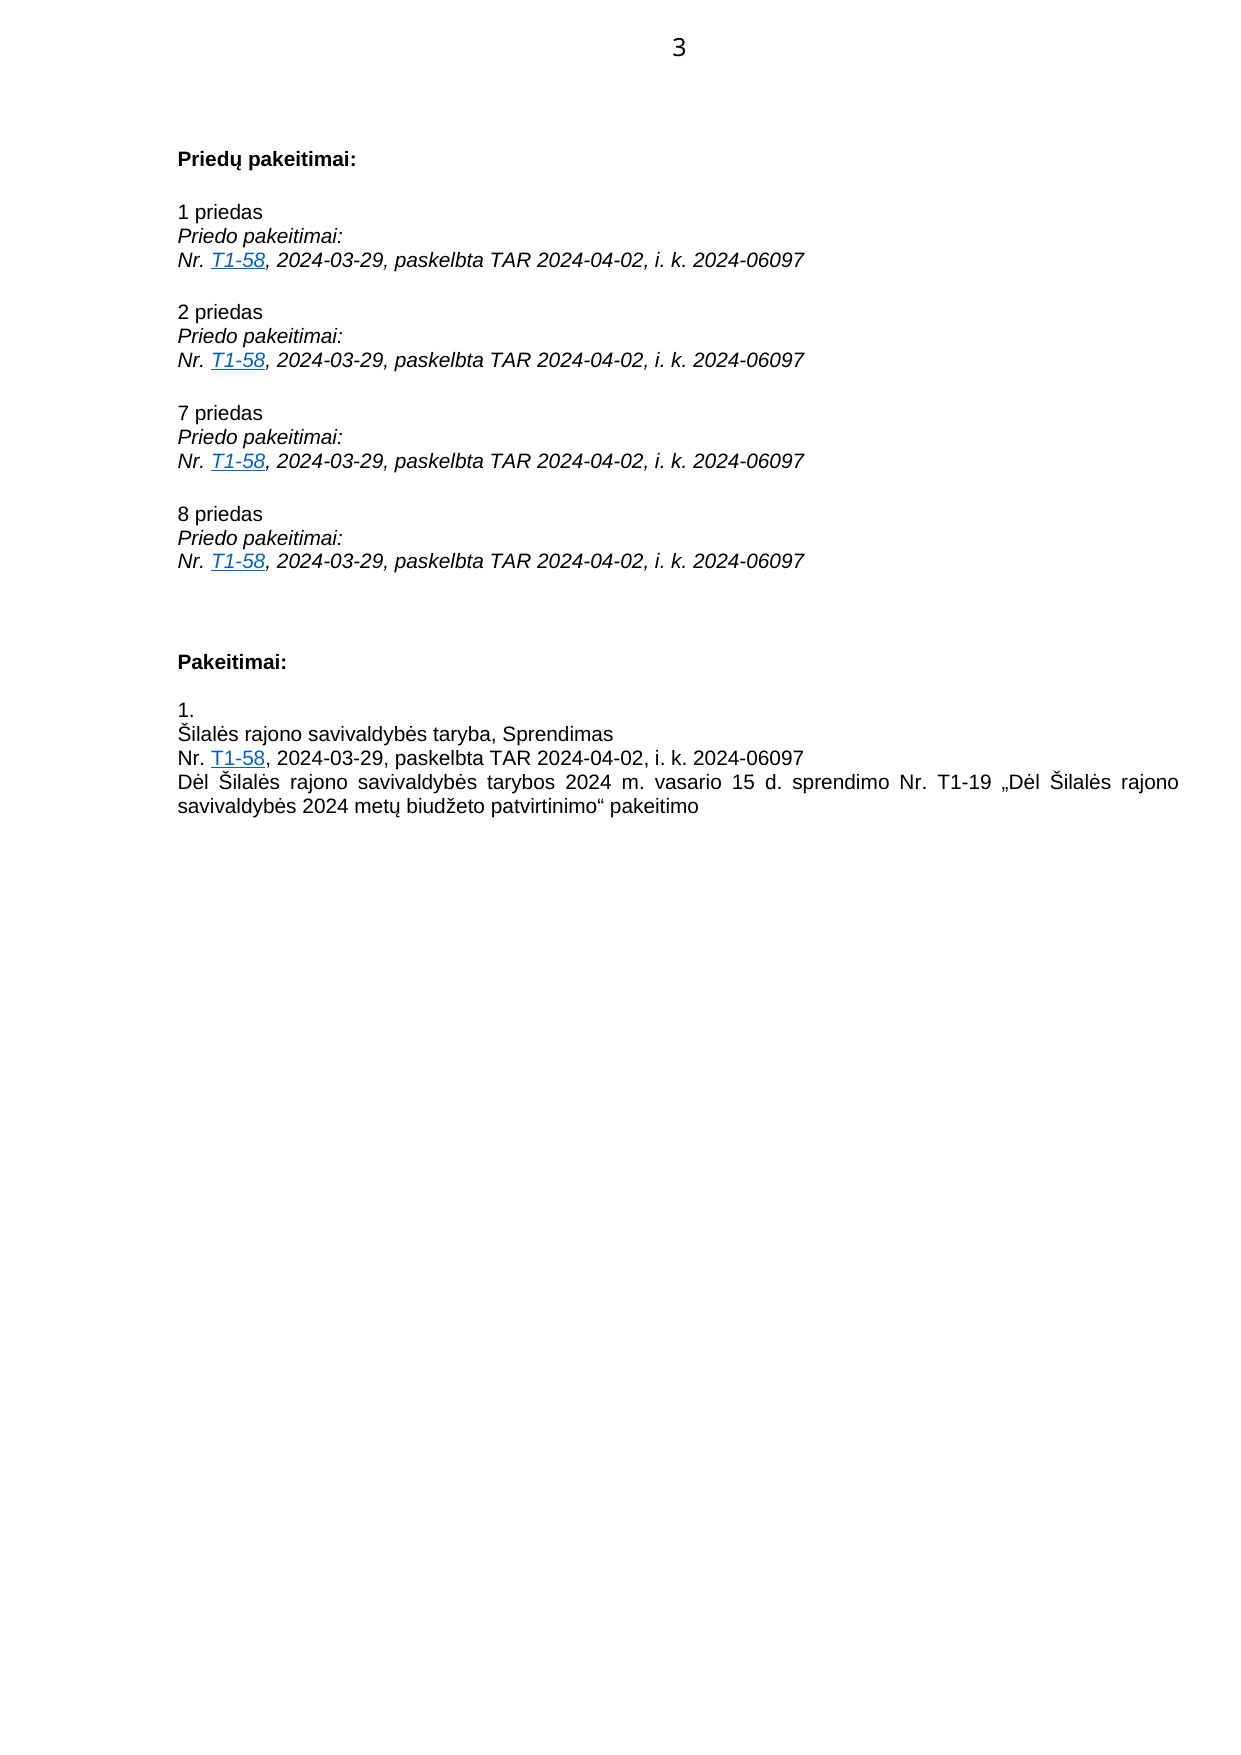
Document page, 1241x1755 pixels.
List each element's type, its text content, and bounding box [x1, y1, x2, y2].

text Šilalės rajono savivaldybės taryba, Sprendimas [177, 722, 1181, 746]
text Dėl Šilalės rajono savivaldybės tarybos 2024 m. vasario 15 d. sprendimo Nr. T1-19 „Dėl Šilalės rajono savivaldybės 2024 metų biudžeto patvirtinimo“ pakeitimo [177, 770, 1181, 818]
text Priedo pakeitimai: [177, 324, 1181, 348]
text Priedo pakeitimai: [177, 425, 1181, 449]
text Nr. T1-58, 2024-03-29, paskelbta TAR 2024-04-02, i. k. 2024-06097 [177, 449, 1181, 473]
text Priedų pakeitimai: [177, 147, 1181, 171]
text Nr. T1-58, 2024-03-29, paskelbta TAR 2024-04-02, i. k. 2024-06097 [177, 247, 1181, 271]
text 1. [177, 698, 1181, 722]
text Nr. T1-58, 2024-03-29, paskelbta TAR 2024-04-02, i. k. 2024-06097 [177, 549, 1181, 573]
text Nr. T1-58, 2024-03-29, paskelbta TAR 2024-04-02, i. k. 2024-06097 [177, 746, 1181, 770]
text Priedo pakeitimai: [177, 525, 1181, 549]
text 1 priedas [177, 199, 1181, 223]
text Priedo pakeitimai: [177, 223, 1181, 247]
text 2 priedas [177, 300, 1181, 324]
text Nr. T1-58, 2024-03-29, paskelbta TAR 2024-04-02, i. k. 2024-06097 [177, 348, 1181, 372]
text 7 priedas [177, 401, 1181, 425]
text 8 priedas [177, 501, 1181, 525]
text Pakeitimai: [177, 650, 1181, 674]
